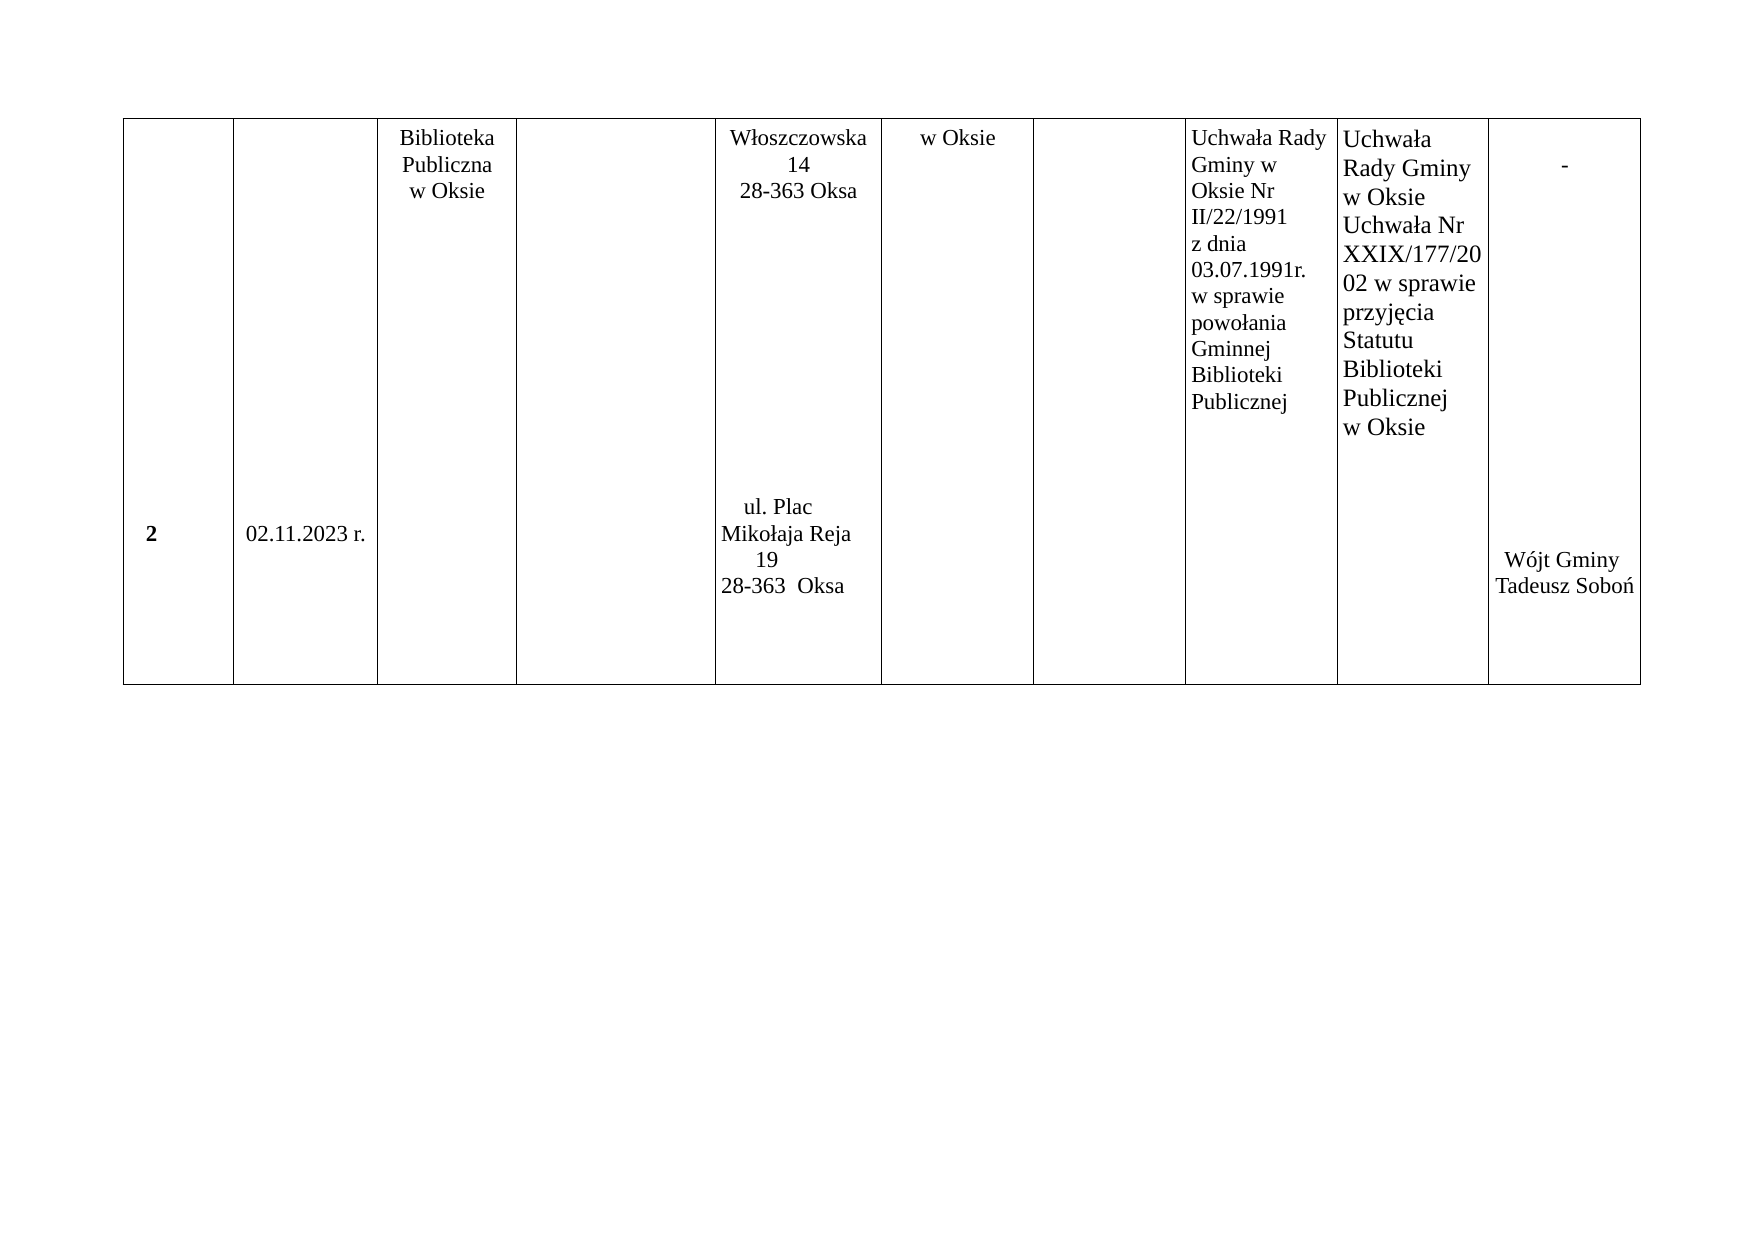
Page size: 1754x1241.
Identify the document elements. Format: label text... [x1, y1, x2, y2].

table_cell w Oksie [882, 119, 1033, 683]
table_cell - [1034, 119, 1185, 683]
table_cell 2 [124, 119, 233, 683]
table_cell Włoszczowska 14 28-363 Oksa ul. Plac Mikołaja Reja 19 28-363 Oksa [716, 119, 881, 683]
table_cell 02.11.2023 r. [234, 119, 377, 683]
table_cell - Wójt Gminy Tadeusz Soboń [1489, 119, 1640, 683]
table_cell Uchwała Rady Gminy w Oksie Uchwała Nr XXIX/177/2002 w sprawie przyjęcia Statutu Biblioteki Publicznej w Oksie [1338, 119, 1488, 683]
table_cell [517, 119, 715, 683]
table_cell Uchwała Rady Gminy w Oksie Nr II/22/1991 z dnia 03.07.1991r. w sprawie powołania Gminnej Biblioteki Publicznej [1186, 119, 1337, 683]
table_cell Biblioteka Publiczna w Oksie [378, 119, 516, 683]
